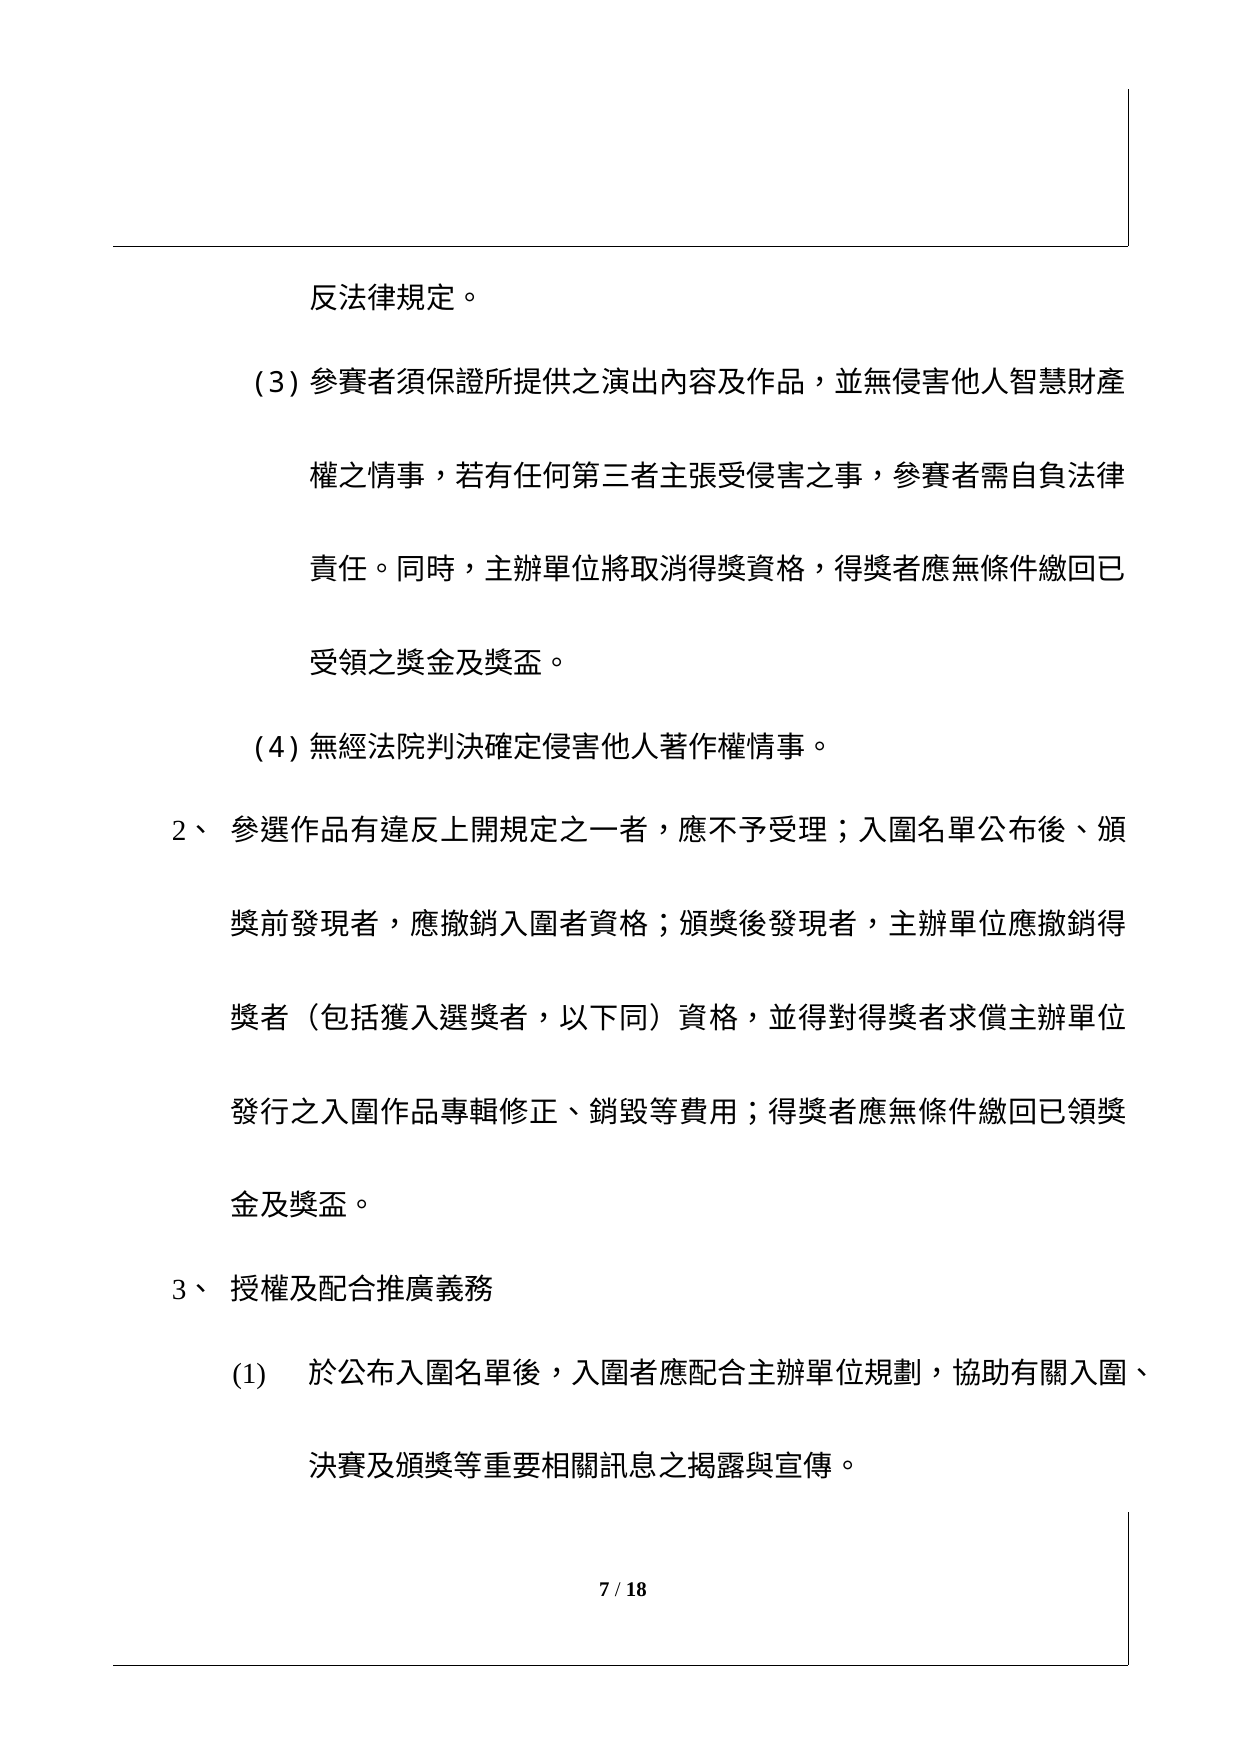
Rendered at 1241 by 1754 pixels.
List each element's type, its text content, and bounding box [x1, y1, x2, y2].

list 參賽者須保證所提供之演出內容及作品，並無侵害他人智慧財產權之情事，若有任何第三者主張受侵害之事，參賽者需自負法律責任。同時，主辦單位將取消得獎資格，得獎者應無條件繳回已受領之獎金及獎盃。 [250, 338, 1128, 682]
list 於公布入圍名單後，入圍者應配合主辦單位規劃，協助有關入圍、決賽及頒獎等重要相關訊息之揭露與宣傳。 [232, 1329, 1128, 1485]
list 授權及配合推廣義務 [172, 1245, 1128, 1307]
list 參選作品有違反上開規定之一者，應不予受理；入圍名單公布後、頒獎前發現者，應撤銷入圍者資格；頒獎後發現者，主辦單位應撤銷得獎者（包括獲入選獎者，以下同）資格，並得對得獎者求償主辦單位發行之入圍作品專輯修正、銷毀等費用；得獎者應無條件繳回已領獎金及獎盃。 [172, 786, 1128, 1224]
list 反法律規定。 [250, 254, 1128, 317]
list 無經法院判決確定侵害他人著作權情事。 [250, 703, 1128, 765]
